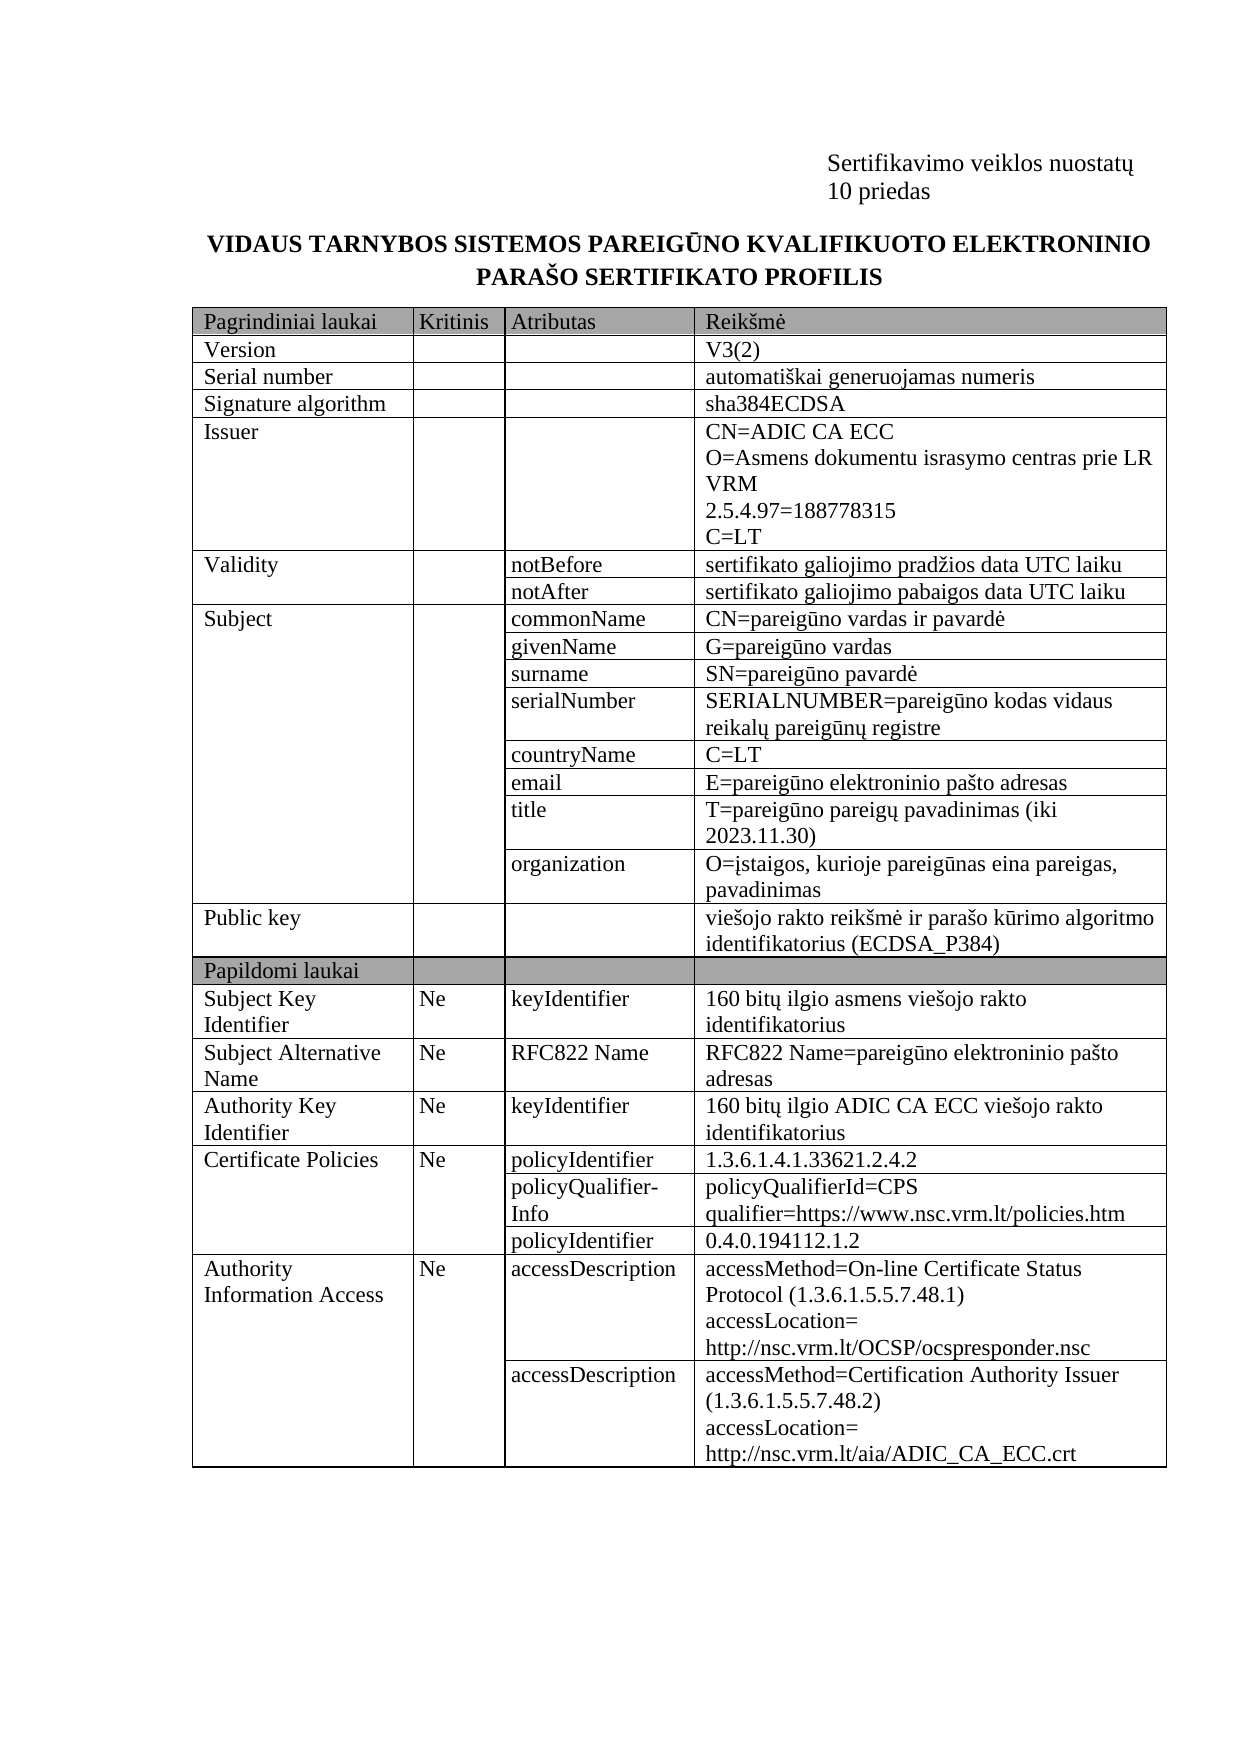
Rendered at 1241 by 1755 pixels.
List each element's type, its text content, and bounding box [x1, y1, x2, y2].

table_cell 0.4.0.194112.1.2 [695, 1227, 1166, 1253]
table_cell Subject Alternative Name [193, 1039, 413, 1091]
table_cell 160 bitų ilgio asmens viešojo rakto identifikatorius [695, 985, 1166, 1037]
table_cell surname [506, 660, 694, 687]
table_header Pagrindiniai laukai [193, 308, 413, 334]
table_cell notAfter [506, 578, 694, 604]
table_cell CN=ADIC CA ECC O=Asmens dokumentu israsymo centras prie LR VRM 2.5.4.97=188778315 C=LT [695, 418, 1166, 549]
table_cell accessDescription [506, 1361, 694, 1466]
table_cell Validity [193, 551, 413, 604]
table_cell policyIdentifier [506, 1227, 694, 1253]
table_cell Ne [414, 1255, 504, 1466]
table_cell accessMethod=Certification Authority Issuer (1.3.6.1.5.5.7.48.2) accessLocation= http://nsc.vrm.lt/aia/ADIC_CA_ECC.crt [695, 1361, 1166, 1466]
table_cell policyQualifier-Info [506, 1174, 694, 1226]
table_cell [414, 363, 504, 389]
table_cell Certificate Policies [193, 1146, 413, 1253]
table_cell [506, 904, 694, 956]
table_cell [506, 958, 694, 984]
table_header Reikšmė [695, 308, 1166, 334]
table_cell accessDescription [506, 1255, 694, 1360]
table_cell keyIdentifier [506, 1092, 694, 1145]
text Sertifikavimo veiklos nuostatų [827, 148, 1181, 176]
table_cell Ne [414, 1146, 504, 1253]
table_cell RFC822 Name=pareigūno elektroninio pašto adresas [695, 1039, 1166, 1091]
table_cell policyIdentifier [506, 1146, 694, 1172]
table_cell [506, 336, 694, 362]
table_header Kritinis [414, 308, 504, 334]
table_cell givenName [506, 633, 694, 659]
table_cell [414, 904, 504, 956]
table_cell C=LT [695, 741, 1166, 768]
table_cell [506, 418, 694, 549]
table_cell V3(2) [695, 336, 1166, 362]
table_cell E=pareigūno elektroninio pašto adresas [695, 769, 1166, 795]
table_cell organization [506, 850, 694, 903]
table_cell sertifikato galiojimo pradžios data UTC laiku [695, 551, 1166, 577]
table_cell notBefore [506, 551, 694, 577]
table_cell accessMethod=On-line Certificate Status Protocol (1.3.6.1.5.5.7.48.1) accessLocation= http://nsc.vrm.lt/OCSP/ocspresponder.nsc [695, 1255, 1166, 1360]
table_cell Issuer [193, 418, 413, 549]
table_cell [506, 363, 694, 389]
table_cell [414, 336, 504, 362]
table_cell O=įstaigos, kurioje pareigūnas eina pareigas, pavadinimas [695, 850, 1166, 903]
table_cell keyIdentifier [506, 985, 694, 1037]
table_cell Ne [414, 985, 504, 1037]
table_cell RFC822 Name [506, 1039, 694, 1091]
text 10 priedas [827, 176, 1181, 205]
table_cell [414, 418, 504, 549]
table_cell viešojo rakto reikšmė ir parašo kūrimo algoritmo identifikatorius (ECDSA_P384) [695, 904, 1166, 956]
table_cell Ne [414, 1092, 504, 1145]
table_cell commonName [506, 605, 694, 632]
table_cell countryName [506, 741, 694, 768]
table_cell [414, 605, 504, 903]
table_cell [414, 390, 504, 417]
table_header Atributas [506, 308, 694, 334]
table_cell sha384ECDSA [695, 390, 1166, 417]
table_cell 1.3.6.1.4.1.33621.2.4.2 [695, 1146, 1166, 1172]
table_cell email [506, 769, 694, 795]
table_cell Subject [193, 605, 413, 903]
table_cell Public key [193, 904, 413, 956]
table_cell Ne [414, 1039, 504, 1091]
table_cell [695, 958, 1166, 984]
table_cell G=pareigūno vardas [695, 633, 1166, 659]
table_cell Signature algorithm [193, 390, 413, 417]
table_cell 160 bitų ilgio ADIC CA ECC viešojo rakto identifikatorius [695, 1092, 1166, 1145]
table_cell Version [193, 336, 413, 362]
table_cell SN=pareigūno pavardė [695, 660, 1166, 687]
table_cell CN=pareigūno vardas ir pavardė [695, 605, 1166, 632]
table_cell serialNumber [506, 688, 694, 740]
table_cell policyQualifierId=CPS qualifier=https://www.nsc.vrm.lt/policies.htm [695, 1174, 1166, 1226]
table_cell SERIALNUMBER=pareigūno kodas vidaus reikalų pareigūnų registre [695, 688, 1166, 740]
table_cell Papildomi laukai [193, 958, 413, 984]
table_cell [506, 390, 694, 417]
table_cell sertifikato galiojimo pabaigos data UTC laiku [695, 578, 1166, 604]
table_cell Authority Key Identifier [193, 1092, 413, 1145]
table_cell Serial number [193, 363, 413, 389]
table_cell Authority Information Access [193, 1255, 413, 1466]
table_cell [414, 958, 504, 984]
text VIDAUS TARNYBOS SISTEMOS PAREIGŪNO Kvalifikuoto ELEKTRONINIO PARAŠO sertifikato profilis [177, 229, 1181, 291]
table_cell Subject Key Identifier [193, 985, 413, 1037]
table_cell title [506, 796, 694, 849]
table_cell T=pareigūno pareigų pavadinimas (iki 2023.11.30) [695, 796, 1166, 849]
table_cell automatiškai generuojamas numeris [695, 363, 1166, 389]
table_cell [414, 551, 504, 604]
